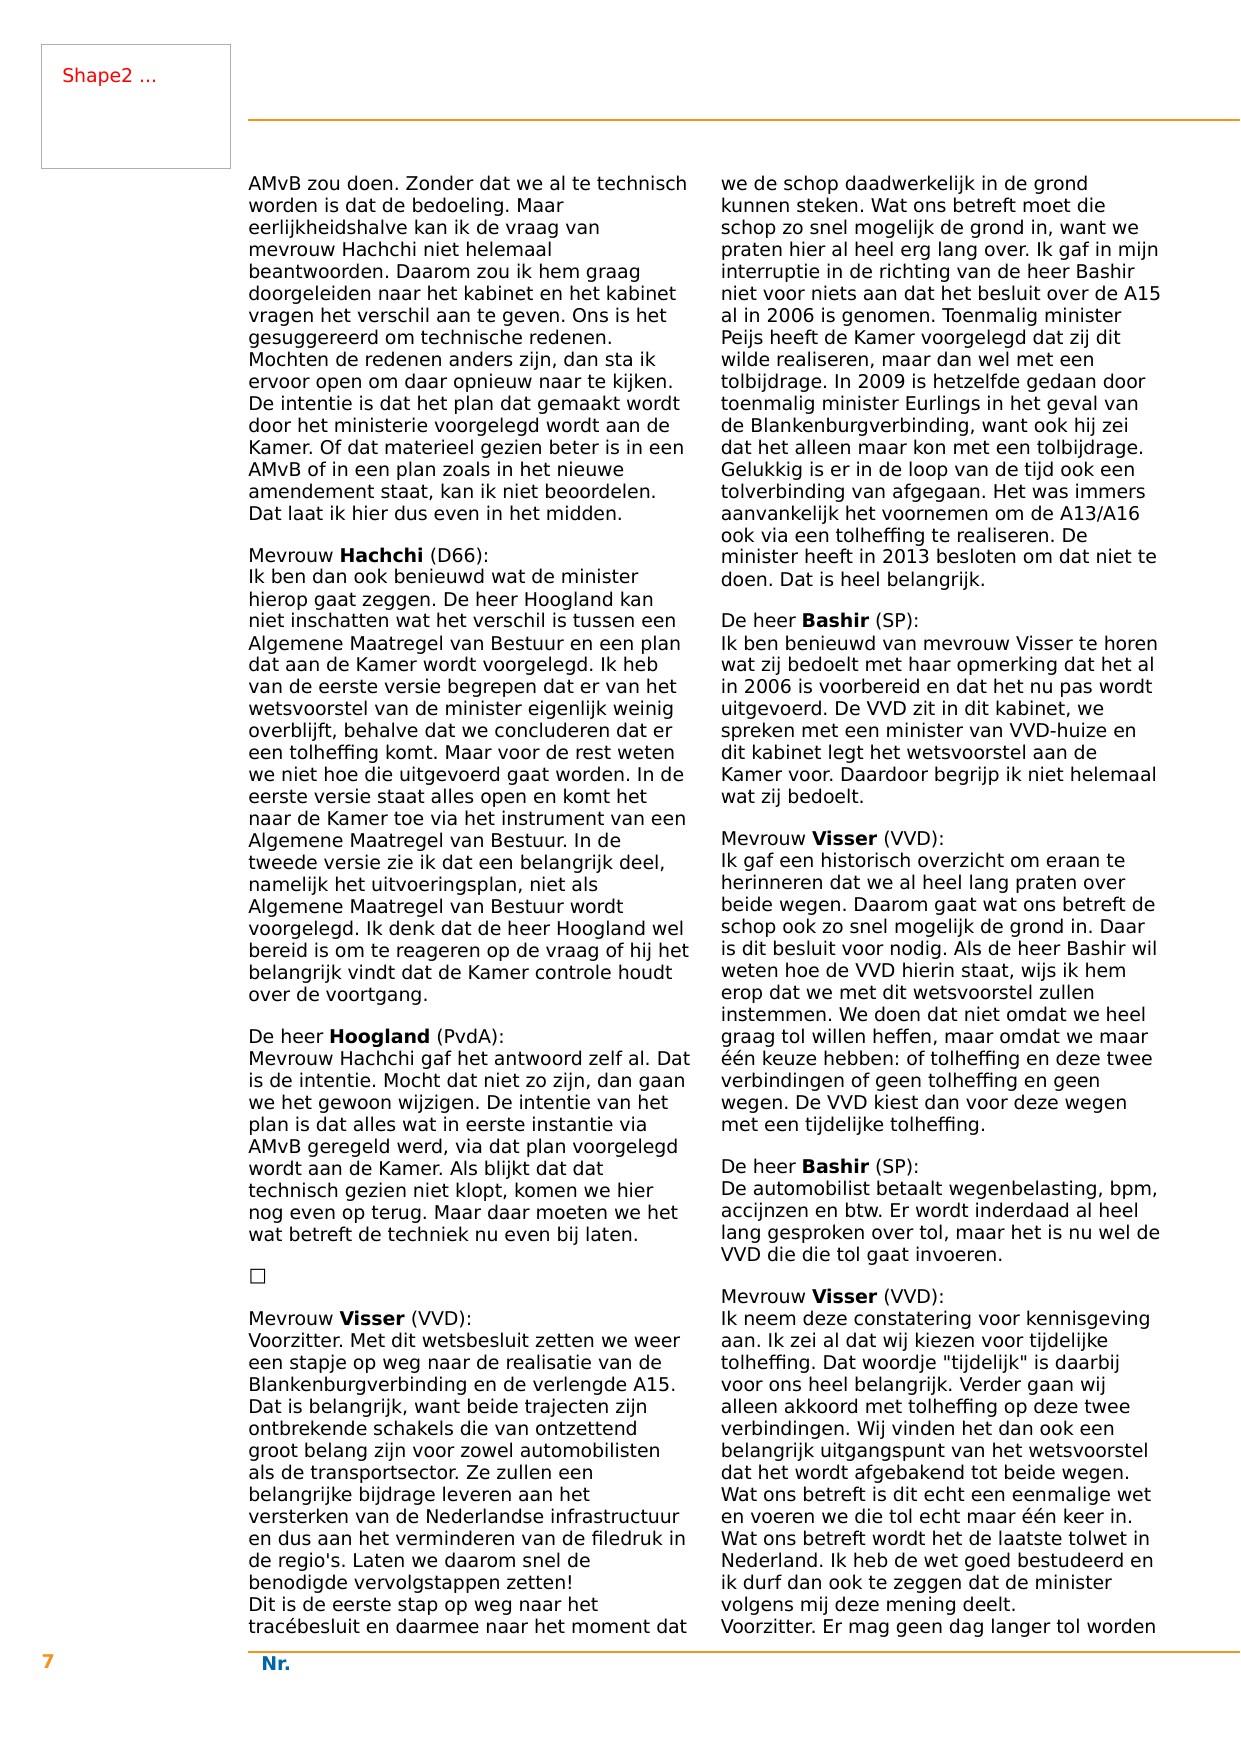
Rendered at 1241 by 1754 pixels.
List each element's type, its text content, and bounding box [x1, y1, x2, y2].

text Mevrouw Visser (VVD): [248, 1308, 691, 1330]
text Ik gaf een historisch overzicht om eraan te herinneren dat we al heel lang praten over beide wegen. Daarom gaat wat ons betreft de schop ook zo snel mogelijk de grond in. Daar is dit besluit voor nodig. Als de heer Bashir wil weten hoe de VVD hierin staat, wijs ik hem erop dat we met dit wetsvoorstel zullen instemmen. We doen dat niet omdat we heel graag tol willen heffen, maar omdat we maar één keuze hebben: of tolheffing en deze twee verbindingen of geen tolheffing en geen wegen. De VVD kiest dan voor deze wegen met een tijdelijke tolheffing. [721, 850, 1163, 1136]
text De heer Bashir (SP): [721, 1156, 1163, 1178]
text De automobilist betaalt wegenbelasting, bpm, accijnzen en btw. Er wordt inderdaad al heel lang gesproken over tol, maar het is nu wel de VVD die die tol gaat invoeren. [721, 1178, 1163, 1266]
text De heer Bashir (SP): [721, 610, 1163, 632]
text Dit is de eerste stap op weg naar het tracébesluit en daarmee naar het moment dat [248, 1593, 691, 1637]
text Mevrouw Hachchi gaf het antwoord zelf al. Dat is de intentie. Mocht dat niet zo zijn, dan gaan we het gewoon wijzigen. De intentie van het plan is dat alles wat in eerste instantie via AMvB geregeld werd, via dat plan voorgelegd wordt aan de Kamer. Als blijkt dat dat technisch gezien niet klopt, komen we hier nog even op terug. Maar daar moeten we het wat betreft de techniek nu even bij laten. [248, 1048, 691, 1246]
text we de schop daadwerkelijk in de grond kunnen steken. Wat ons betreft moet die schop zo snel mogelijk de grond in, want we praten hier al heel erg lang over. Ik gaf in mijn interruptie in de richting van de heer Bashir niet voor niets aan dat het besluit over de A15 al in 2006 is genomen. Toenmalig minister Peijs heeft de Kamer voorgelegd dat zij dit wilde realiseren, maar dan wel met een tolbijdrage. In 2009 is hetzelfde gedaan door toenmalig minister Eurlings in het geval van de Blankenburgverbinding, want ook hij zei dat het alleen maar kon met een tolbijdrage. Gelukkig is er in de loop van de tijd ook een tolverbinding van afgegaan. Het was immers aanvankelijk het voornemen om de A13/A16 ook via een tolheffing te realiseren. De minister heeft in 2013 besloten om dat niet te doen. Dat is heel belangrijk. [721, 173, 1163, 590]
text Mevrouw Visser (VVD): [721, 828, 1163, 850]
text Ik neem deze constatering voor kennisgeving aan. Ik zei al dat wij kiezen voor tijdelijke tolheffing. Dat woordje "tijdelijk" is daarbij voor ons heel belangrijk. Verder gaan wij alleen akkoord met tolheffing op deze twee verbindingen. Wij vinden het dan ook een belangrijk uitgangspunt van het wetsvoorstel dat het wordt afgebakend tot beide wegen. Wat ons betreft is dit echt een eenmalige wet en voeren we die tol echt maar één keer in. Wat ons betreft wordt het de laatste tolwet in Nederland. Ik heb de wet goed bestudeerd en ik durf dan ook te zeggen dat de minister volgens mij deze mening deelt. [721, 1308, 1163, 1616]
text ⬜ [248, 1266, 691, 1288]
text AMvB zou doen. Zonder dat we al te technisch worden is dat de bedoeling. Maar eerlijkheidshalve kan ik de vraag van mevrouw Hachchi niet helemaal beantwoorden. Daarom zou ik hem graag doorgeleiden naar het kabinet en het kabinet vragen het verschil aan te geven. Ons is het gesuggereerd om technische redenen. Mochten de redenen anders zijn, dan sta ik ervoor open om daar opnieuw naar te kijken. De intentie is dat het plan dat gemaakt wordt door het ministerie voorgelegd wordt aan de Kamer. Of dat materieel gezien beter is in een AMvB of in een plan zoals in het nieuwe amendement staat, kan ik niet beoordelen. Dat laat ik hier dus even in het midden. [248, 173, 691, 524]
text Ik ben dan ook benieuwd wat de minister hierop gaat zeggen. De heer Hoogland kan niet inschatten wat het verschil is tussen een Algemene Maatregel van Bestuur en een plan dat aan de Kamer wordt voorgelegd. Ik heb van de eerste versie begrepen dat er van het wetsvoorstel van de minister eigenlijk weinig overblijft, behalve dat we concluderen dat er een tolheffing komt. Maar voor de rest weten we niet hoe die uitgevoerd gaat worden. In de eerste versie staat alles open en komt het naar de Kamer toe via het instrument van een Algemene Maatregel van Bestuur. In de tweede versie zie ik dat een belangrijk deel, namelijk het uitvoeringsplan, niet als Algemene Maatregel van Bestuur wordt voorgelegd. Ik denk dat de heer Hoogland wel bereid is om te reageren op de vraag of hij het belangrijk vindt dat de Kamer controle houdt over de voortgang. [248, 566, 691, 1006]
text Mevrouw Hachchi (D66): [248, 544, 691, 566]
text Ik ben benieuwd van mevrouw Visser te horen wat zij bedoelt met haar opmerking dat het al in 2006 is voorbereid en dat het nu pas wordt uitgevoerd. De VVD zit in dit kabinet, we spreken met een minister van VVD-huize en dit kabinet legt het wetsvoorstel aan de Kamer voor. Daardoor begrijp ik niet helemaal wat zij bedoelt. [721, 632, 1163, 808]
text Voorzitter. Er mag geen dag langer tol worden [721, 1616, 1163, 1637]
text Voorzitter. Met dit wetsbesluit zetten we weer een stapje op weg naar de realisatie van de Blankenburgverbinding en de verlengde A15. Dat is belangrijk, want beide trajecten zijn ontbrekende schakels die van ontzettend groot belang zijn voor zowel automobilisten als de transportsector. Ze zullen een belangrijke bijdrage leveren aan het versterken van de Nederlandse infrastructuur en dus aan het verminderen van de filedruk in de regio's. Laten we daarom snel de benodigde vervolgstappen zetten! [248, 1330, 691, 1593]
text De heer Hoogland (PvdA): [248, 1026, 691, 1048]
text Mevrouw Visser (VVD): [721, 1286, 1163, 1308]
